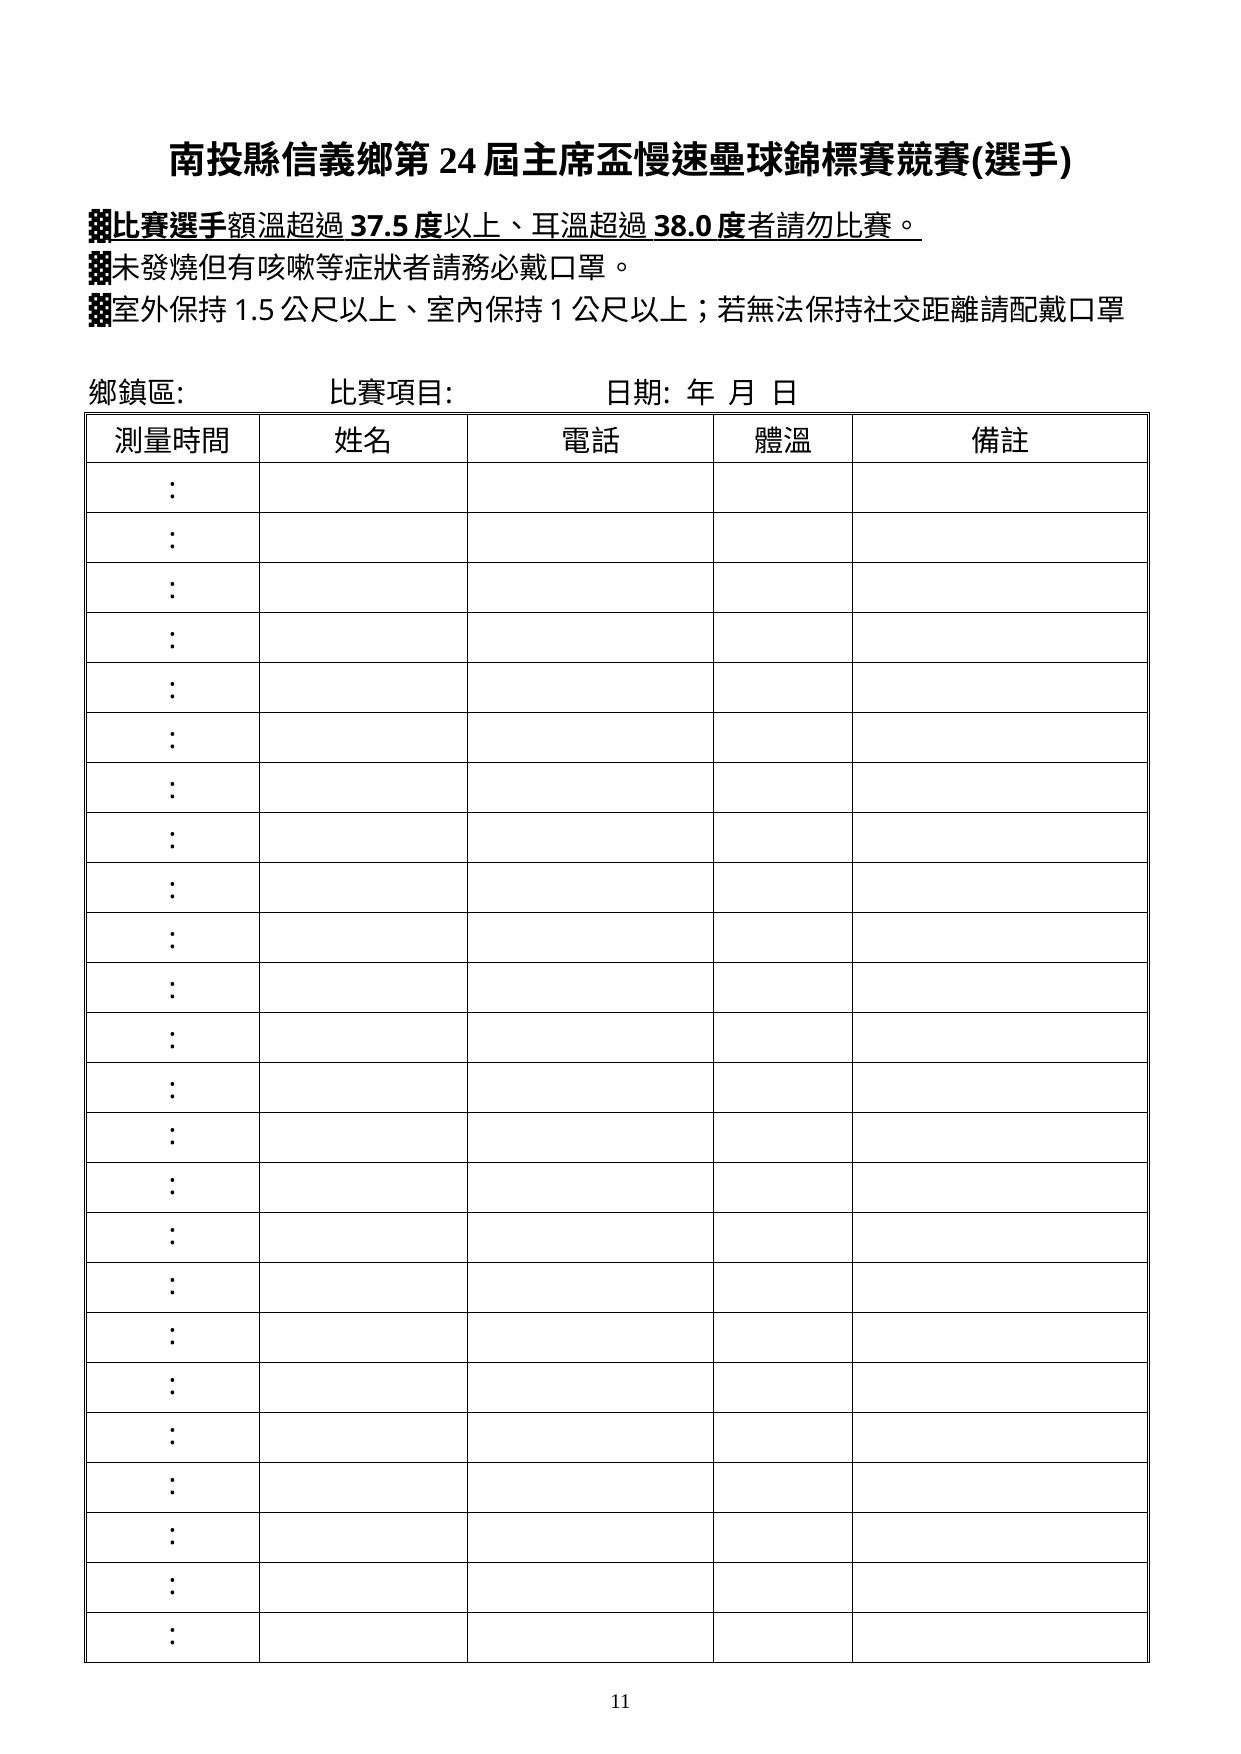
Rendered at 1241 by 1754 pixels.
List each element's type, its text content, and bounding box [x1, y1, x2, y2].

table_cell : [87, 963, 259, 1012]
table_cell [260, 1013, 467, 1062]
table_cell [714, 513, 852, 562]
table_cell [714, 613, 852, 662]
table_cell [468, 563, 713, 612]
table_cell [714, 1313, 852, 1362]
table_cell [260, 1363, 467, 1412]
table_cell [468, 1013, 713, 1062]
table_cell [853, 1013, 1147, 1062]
table_cell [468, 613, 713, 662]
table_cell [468, 1363, 713, 1412]
table_cell [260, 863, 467, 912]
table_cell [468, 713, 713, 762]
table_cell [260, 1163, 467, 1212]
table_cell [260, 763, 467, 812]
table_cell : [87, 1513, 259, 1562]
table_cell [714, 1363, 852, 1412]
table_cell [853, 813, 1147, 862]
table_cell [468, 1213, 713, 1262]
text 南投縣信義鄉第24屆主席盃慢速壘球錦標賽競賽(選手) [89, 130, 1152, 185]
table_cell [714, 1013, 852, 1062]
table_cell [260, 1613, 467, 1662]
table_cell [260, 1213, 467, 1262]
table_cell : [87, 813, 259, 862]
table_cell [853, 1113, 1147, 1162]
table_cell [714, 1063, 852, 1112]
table_cell [853, 463, 1147, 512]
table_cell [714, 463, 852, 512]
table_cell [468, 913, 713, 962]
table_cell [853, 1413, 1147, 1462]
table_cell [468, 963, 713, 1012]
table_cell [714, 1113, 852, 1162]
table_cell [853, 1513, 1147, 1562]
table_cell [260, 1113, 467, 1162]
table_cell [260, 1063, 467, 1112]
text ▓比賽選手額溫超過37.5度以上、耳溫超過38.0度者請勿比賽。 [89, 203, 1152, 245]
table_cell [714, 1513, 852, 1562]
table_cell [853, 513, 1147, 562]
table_cell [853, 713, 1147, 762]
table_cell : [87, 1613, 259, 1662]
table_cell : [87, 463, 259, 512]
table_cell [714, 763, 852, 812]
table_cell : [87, 1163, 259, 1212]
table_cell [714, 663, 852, 712]
table_cell [714, 713, 852, 762]
table_cell : [87, 913, 259, 962]
table_cell [853, 613, 1147, 662]
table_cell [260, 463, 467, 512]
table_cell [714, 1413, 852, 1462]
table_cell [714, 563, 852, 612]
text ▓未發燒但有咳嗽等症狀者請務必戴口罩。 [89, 245, 1152, 287]
table_cell [260, 913, 467, 962]
table_cell [853, 1563, 1147, 1612]
text 鄉鎮區: 比賽項目: 日期: 年 月 日 [89, 370, 1152, 412]
table_cell : [87, 1213, 259, 1262]
table_cell [714, 813, 852, 862]
table_cell : [87, 1063, 259, 1112]
table_cell [468, 663, 713, 712]
table_cell [260, 813, 467, 862]
table_cell [260, 1513, 467, 1562]
table_cell [468, 1613, 713, 1662]
table_cell [714, 913, 852, 962]
text ▓室外保持1.5公尺以上、室內保持1公尺以上；若無法保持社交距離請配戴口罩 [89, 287, 1152, 328]
table_cell [260, 1463, 467, 1512]
table_cell : [87, 713, 259, 762]
table_cell [468, 513, 713, 562]
table_cell : [87, 1563, 259, 1612]
table_cell : [87, 763, 259, 812]
table_header 備註 [853, 415, 1147, 462]
table_cell [714, 1163, 852, 1212]
table_cell [468, 1263, 713, 1312]
table_cell [468, 1313, 713, 1362]
table_cell : [87, 563, 259, 612]
table_cell [853, 863, 1147, 912]
table_cell [853, 1363, 1147, 1412]
table_cell [260, 713, 467, 762]
table_cell [468, 463, 713, 512]
table_cell [714, 1213, 852, 1262]
table_cell : [87, 1113, 259, 1162]
table_cell [853, 663, 1147, 712]
table_cell [468, 1563, 713, 1612]
table_cell [260, 963, 467, 1012]
table_cell : [87, 1413, 259, 1462]
table_cell [853, 1163, 1147, 1212]
table_cell [853, 763, 1147, 812]
table_cell : [87, 1013, 259, 1062]
table_cell [714, 1463, 852, 1512]
table_cell [468, 813, 713, 862]
table_cell [468, 763, 713, 812]
table_cell [714, 963, 852, 1012]
table_header 電話 [468, 415, 713, 462]
table_cell : [87, 513, 259, 562]
table_cell [853, 1463, 1147, 1512]
table_cell [468, 1163, 713, 1212]
table_cell [853, 963, 1147, 1012]
table_cell : [87, 663, 259, 712]
table_cell [853, 1213, 1147, 1262]
table_cell [714, 1263, 852, 1312]
table_cell [260, 1313, 467, 1362]
table_cell : [87, 1463, 259, 1512]
table_cell [853, 563, 1147, 612]
table_cell [260, 563, 467, 612]
table_cell [260, 1263, 467, 1312]
table_cell : [87, 863, 259, 912]
table_cell [853, 1063, 1147, 1112]
table_header 測量時間 [87, 415, 259, 462]
table_cell [468, 1113, 713, 1162]
table_header 姓名 [260, 415, 467, 462]
table_cell [714, 1613, 852, 1662]
table_cell [260, 1563, 467, 1612]
table_cell [468, 1513, 713, 1562]
table_cell [853, 1263, 1147, 1312]
table_cell [260, 513, 467, 562]
table_cell [260, 663, 467, 712]
table_header 體溫 [714, 415, 852, 462]
table_cell [468, 1413, 713, 1462]
table_cell [714, 1563, 852, 1612]
table_cell [260, 1413, 467, 1462]
table_cell : [87, 1263, 259, 1312]
table_cell [853, 1613, 1147, 1662]
table_cell [714, 863, 852, 912]
table_cell : [87, 613, 259, 662]
table_cell [468, 1063, 713, 1112]
table_cell : [87, 1313, 259, 1362]
table_cell : [87, 1363, 259, 1412]
table_cell [468, 1463, 713, 1512]
table_cell [260, 613, 467, 662]
table_cell [853, 913, 1147, 962]
table_cell [468, 863, 713, 912]
table_cell [853, 1313, 1147, 1362]
